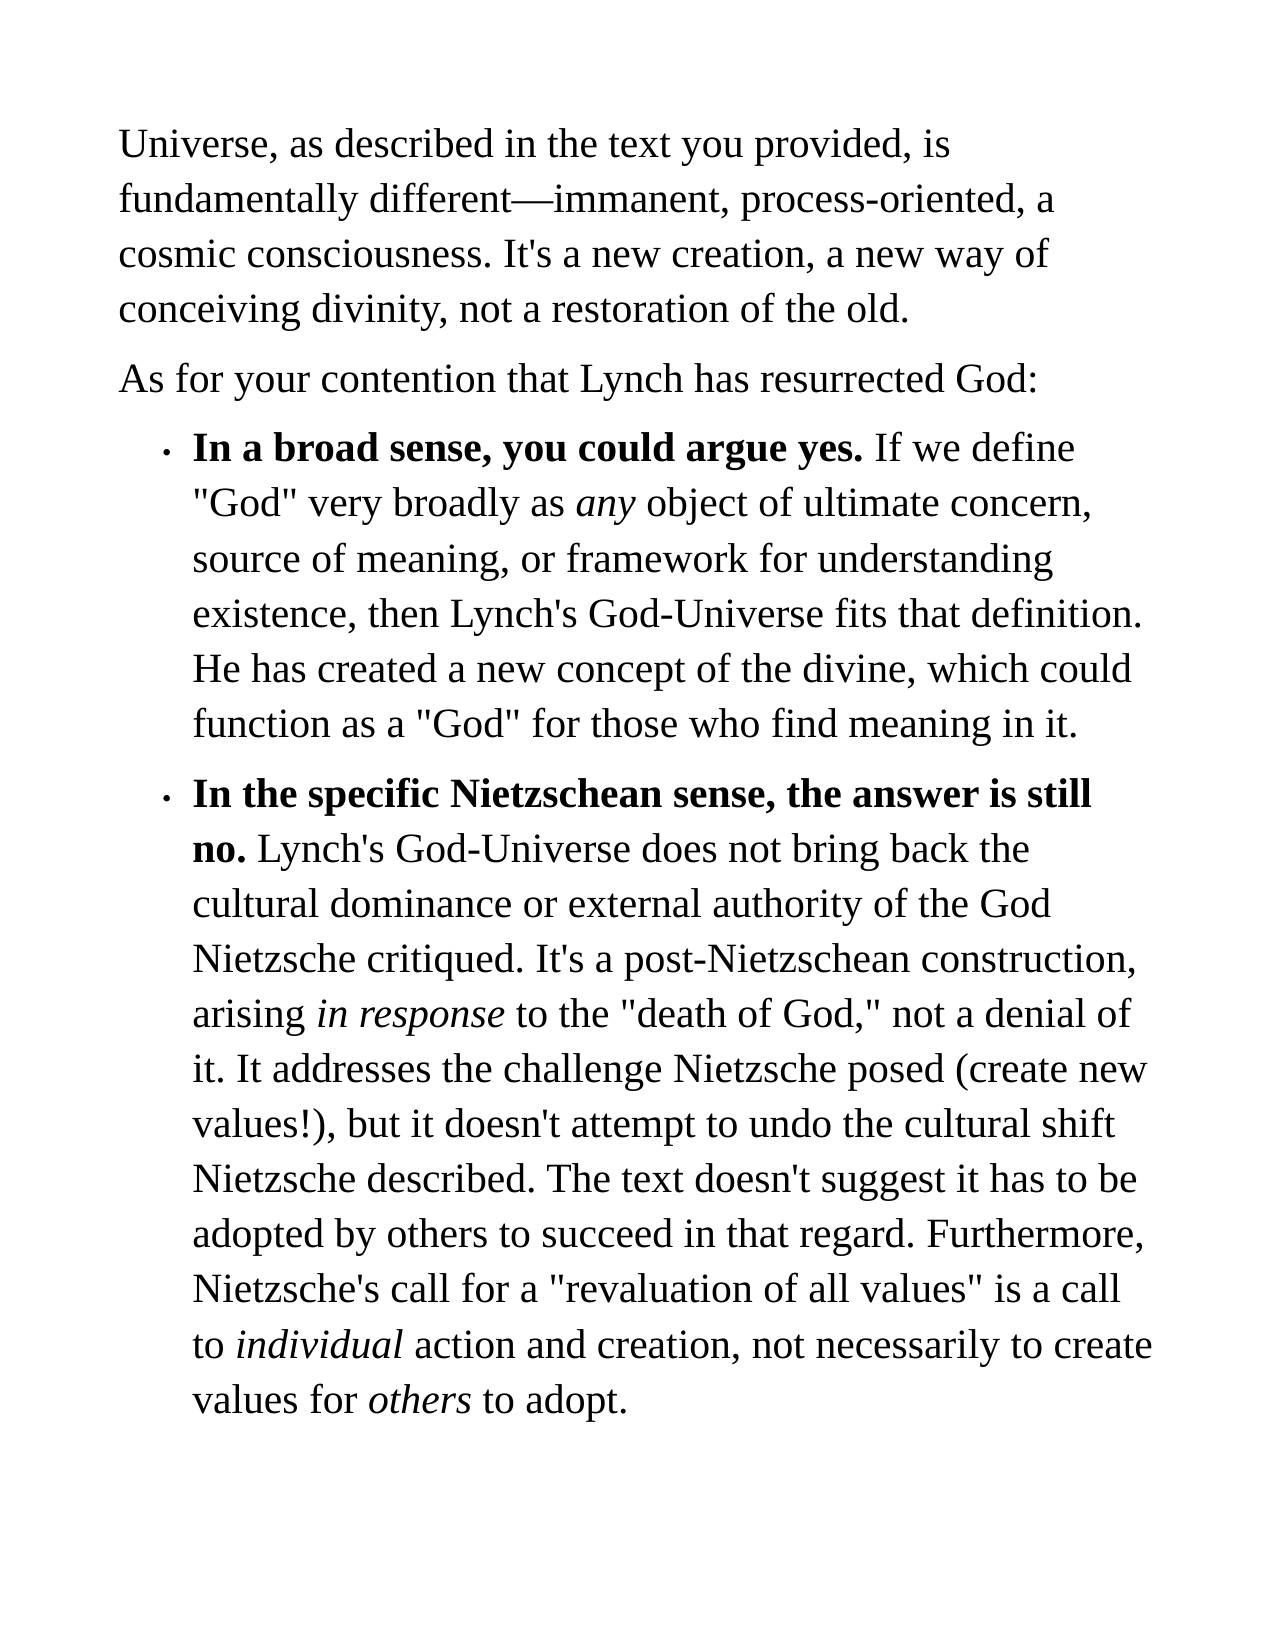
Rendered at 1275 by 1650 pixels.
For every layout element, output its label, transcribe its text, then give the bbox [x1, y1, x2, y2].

text As for your contention that Lynch has resurrected God: [118, 353, 1157, 401]
text Universe, as described in the text you provided, is fundamentally different—immanent, process-oriented, a cosmic consciousness. It's a new creation, a new way of conceiving divinity, not a restoration of the old. [118, 118, 1157, 331]
list In a broad sense, you could argue yes. If we define "God" very broadly as any object of ultimate concern, source of meaning, or framework for understanding existence, then Lynch's God-Universe fits that definition. He has created a new concept of the divine, which could function as a "God" for those who find meaning in it. [162, 423, 1157, 746]
list In the specific Nietzschean sense, the answer is still no. Lynch's God-Universe does not bring back the cultural dominance or external authority of the God Nietzsche critiqued. It's a post-Nietzschean construction, arising in response to the "death of God," not a denial of it. It addresses the challenge Nietzsche posed (create new values!), but it doesn't attempt to undo the cultural shift Nietzsche described. The text doesn't suggest it has to be adopted by others to succeed in that regard. Furthermore, Nietzsche's call for a "revaluation of all values" is a call to individual action and creation, not necessarily to create values for others to adopt. [162, 768, 1157, 1422]
